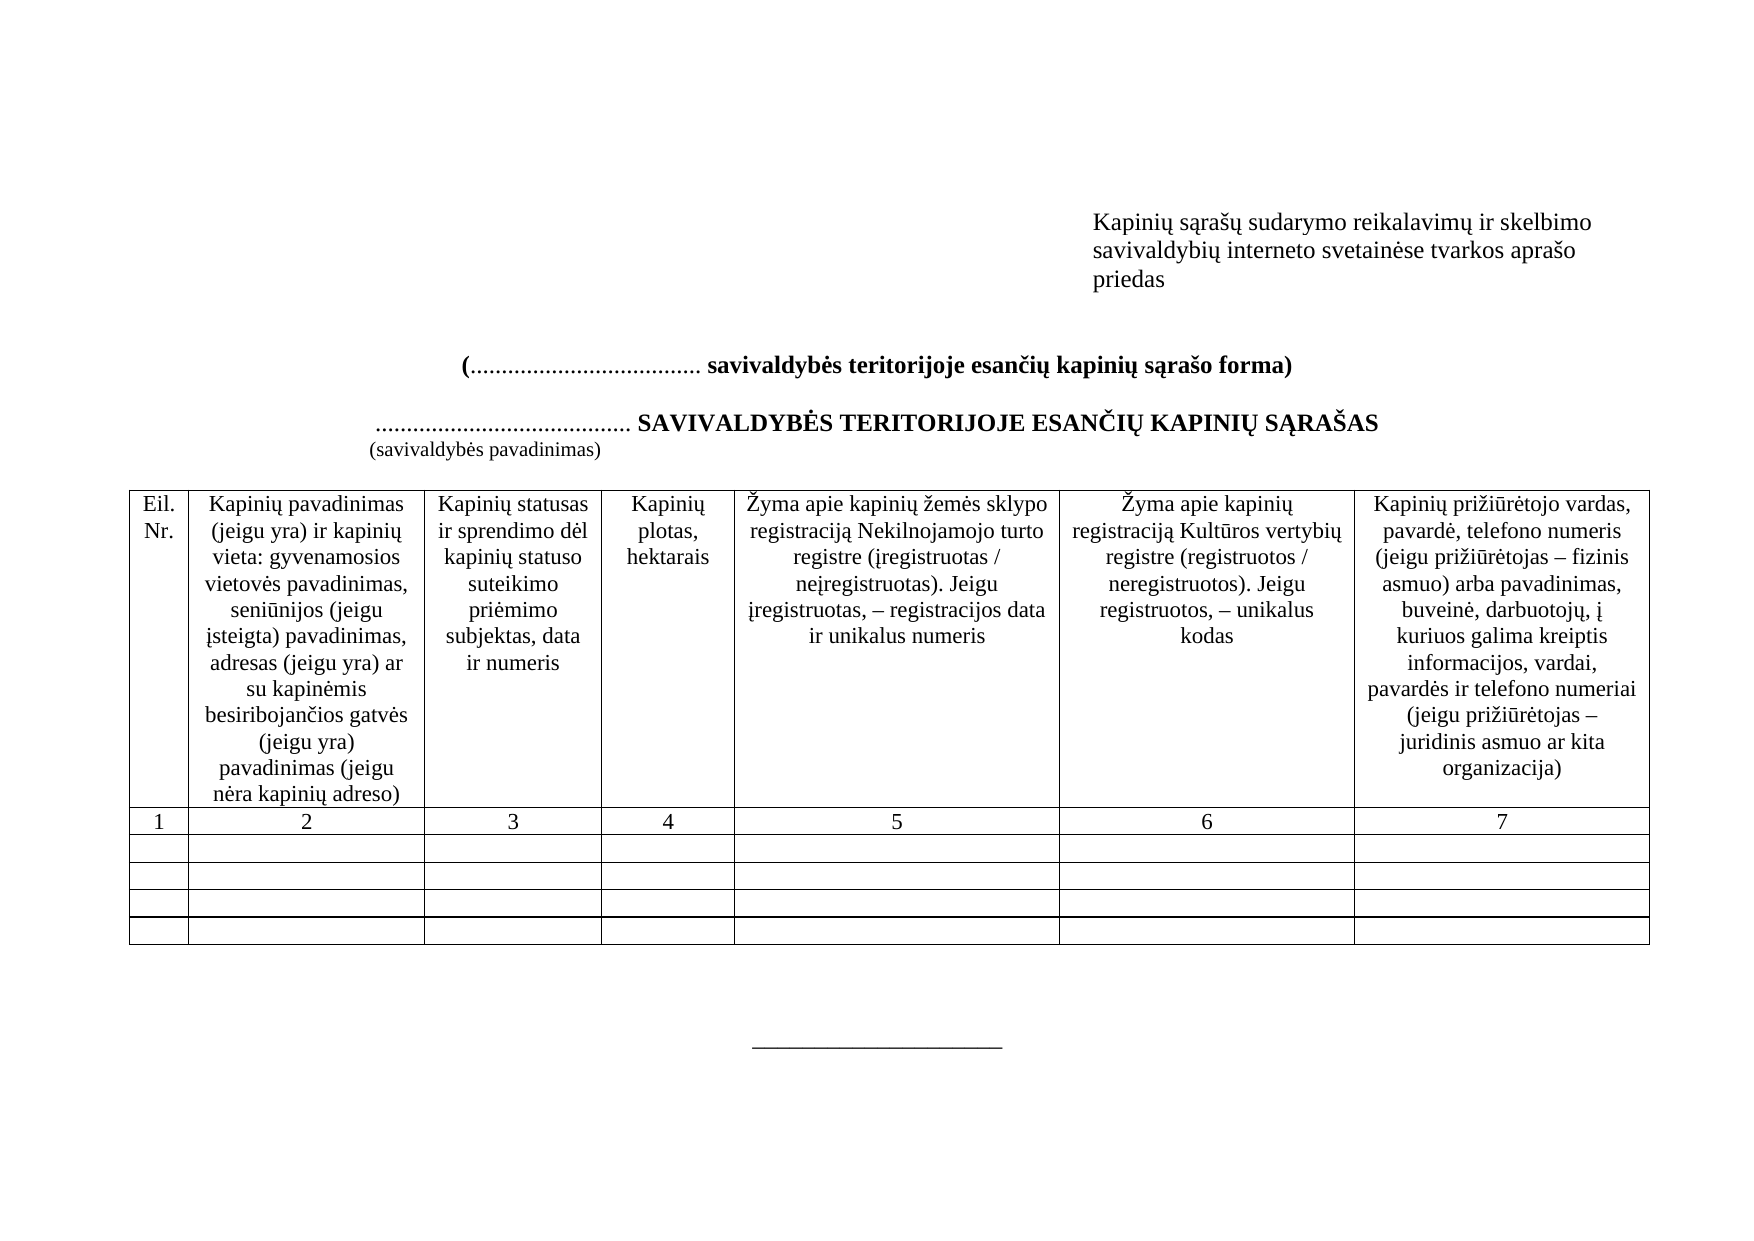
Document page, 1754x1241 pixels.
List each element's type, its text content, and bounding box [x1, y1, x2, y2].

table_cell [1060, 863, 1354, 889]
table_cell 5 [735, 808, 1059, 834]
table_header Kapinių plotas, hektarais [602, 491, 734, 807]
text –––––––––––––––––––– [118, 1031, 1636, 1060]
text (savivaldybės pavadinimas) [369, 437, 1636, 461]
table_cell [425, 918, 601, 944]
table_cell [602, 835, 734, 862]
table_cell [602, 890, 734, 916]
table_cell [425, 835, 601, 862]
table_cell [735, 890, 1059, 916]
table_cell [1060, 835, 1354, 862]
text (..................................... savivaldybės teritorijoje esančių kapinių sąrašo forma) [118, 350, 1636, 379]
table_cell 2 [189, 808, 424, 834]
text Kapinių sąrašų sudarymo reikalavimų ir skelbimo savivaldybių interneto svetainėse tvarkos aprašo priedas [1093, 207, 1636, 293]
table_cell [425, 863, 601, 889]
table_cell [1060, 918, 1354, 944]
table_cell 4 [602, 808, 734, 834]
table_cell [130, 835, 188, 862]
table_cell [1355, 890, 1649, 916]
table_header Kapinių prižiūrėtojo vardas, pavardė, telefono numeris (jeigu prižiūrėtojas – fizinis asmuo) arba pavadinimas, buveinė, darbuotojų, į kuriuos galima kreiptis informacijos, vardai, pavardės ir telefono numeriai (jeigu prižiūrėtojas – juridinis asmuo ar kita organizacija) [1355, 491, 1649, 807]
table_cell 3 [425, 808, 601, 834]
table_cell [1060, 890, 1354, 916]
table_cell [1355, 863, 1649, 889]
table_cell [130, 918, 188, 944]
table_cell 6 [1060, 808, 1354, 834]
text ......................................... SAVIVALDYBĖS TERITORIJOJE ESANČIŲ KAPINIŲ SĄRAŠAS [118, 408, 1636, 437]
table_cell [189, 918, 424, 944]
table_header Žyma apie kapinių registraciją Kultūros vertybių registre (registruotos / neregistruotos). Jeigu registruotos, – unikalus kodas [1060, 491, 1354, 807]
table_header Eil. Nr. [130, 491, 188, 807]
table_cell [1355, 835, 1649, 862]
table_header Kapinių statusas ir sprendimo dėl kapinių statuso suteikimo priėmimo subjektas, data ir numeris [425, 491, 601, 807]
table_header Kapinių pavadinimas (jeigu yra) ir kapinių vieta: gyvenamosios vietovės pavadinimas, seniūnijos (jeigu įsteigta) pavadinimas, adresas (jeigu yra) ar su kapinėmis besiribojančios gatvės (jeigu yra) pavadinimas (jeigu nėra kapinių adreso) [189, 491, 424, 807]
table_cell [189, 863, 424, 889]
table_cell [602, 863, 734, 889]
table_cell [602, 918, 734, 944]
table_cell [425, 890, 601, 916]
table_cell 7 [1355, 808, 1649, 834]
table_cell [735, 863, 1059, 889]
table_cell [735, 835, 1059, 862]
table_cell [189, 890, 424, 916]
table_cell [1355, 918, 1649, 944]
table_cell [735, 918, 1059, 944]
table_cell [130, 890, 188, 916]
table_cell 1 [130, 808, 188, 834]
table_cell [189, 835, 424, 862]
table_header Žyma apie kapinių žemės sklypo registraciją Nekilnojamojo turto registre (įregistruotas / neįregistruotas). Jeigu įregistruotas, – registracijos data ir unikalus numeris [735, 491, 1059, 807]
table_cell [130, 863, 188, 889]
